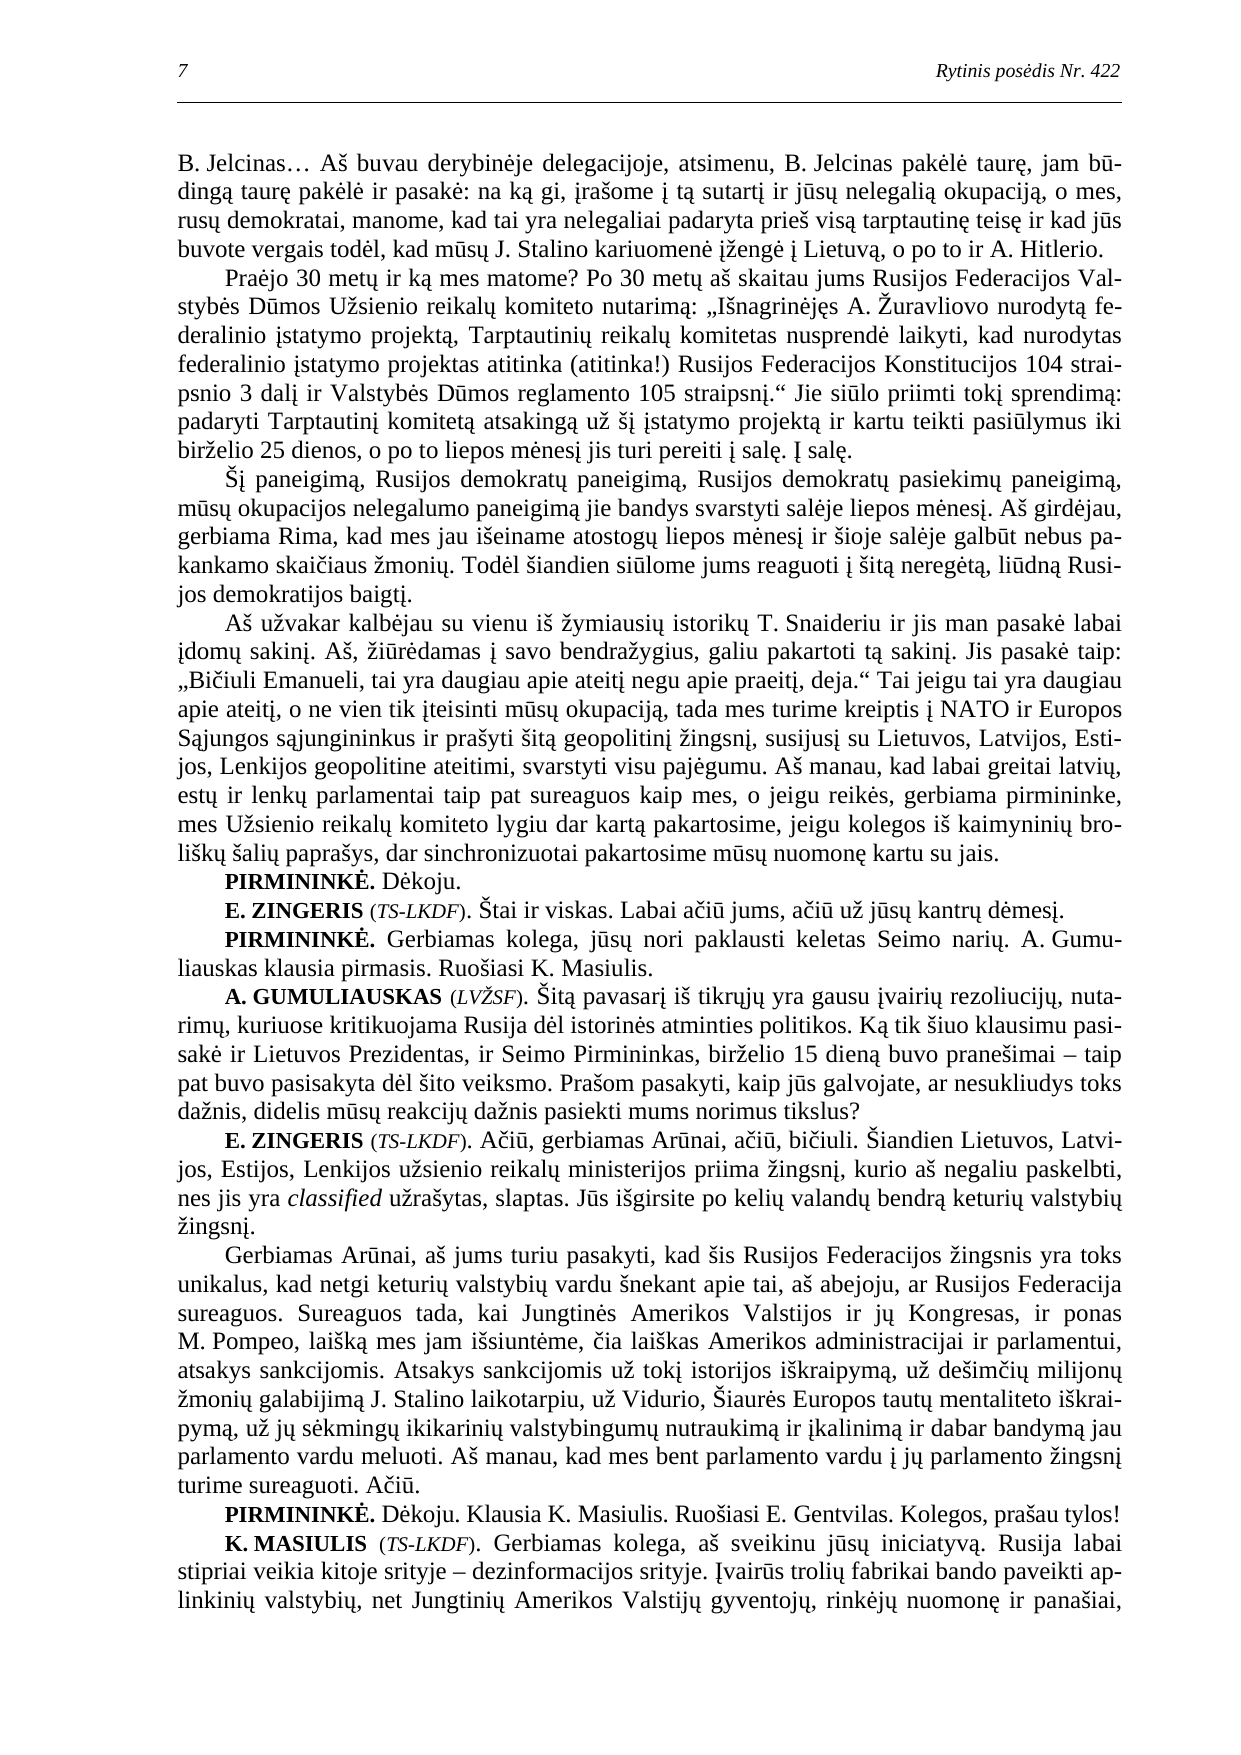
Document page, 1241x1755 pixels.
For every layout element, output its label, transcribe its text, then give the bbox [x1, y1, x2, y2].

text B. Jel­ci­nas… Aš bu­vau de­ry­bi­nė­je de­le­ga­ci­jo­je, at­si­me­nu, B. Jel­ci­nas pa­kė­lė tau­rę, jam bū­din­gą tau­rę pa­kė­lė ir pa­sa­kė: na ką gi, įra­šo­me į tą su­tar­tį ir jū­sų ne­le­ga­lią oku­pa­ci­ją, o mes, ru­sų de­mok­ra­tai, ma­no­me, kad tai yra ne­le­ga­liai pa­da­ry­ta prieš vi­są tarp­tau­ti­nę tei­sę ir kad jūs bu­vo­te ver­gais to­dėl, kad mū­sų J. Sta­li­no ka­riuo­me­nė įžen­gė į Lie­tu­vą, o po to ir A. Hit­le­rio. [177, 148, 1122, 263]
text Ger­bia­mas Arū­nai, aš jums tu­riu pa­sa­ky­ti, kad šis Ru­si­jos Fe­de­ra­ci­jos žings­nis yra toks uni­ka­lus, kad net­gi ke­tu­rių vals­ty­bių var­du šne­kant apie tai, aš abe­jo­ju, ar Ru­si­jos Fe­de­ra­ci­ja su­re­a­guos. Su­re­a­guos ta­da, ka­i Jung­ti­nės Ame­ri­kos Vals­ti­jos ir jų Kon­gre­sas, ir po­nas M. Pom­peo, laiš­ką mes jam iš­siun­tė­me, čia laiš­kas Ame­ri­kos ad­mi­nist­ra­ci­jai ir par­la­men­tui, at­sa­kys sank­ci­jo­mis. At­sa­kys sank­ci­jo­mis už to­kį is­to­ri­jos iš­krai­py­mą, už de­šim­čių mi­li­jo­nų žmo­nių ga­la­bi­ji­mą J. Sta­li­no lai­ko­tar­piu, už Vi­du­rio, Šiau­rės Eu­ro­pos tau­tų men­ta­li­te­to iš­krai­py­mą, už jų sėk­min­gų iki­ka­ri­nių vals­ty­bin­gu­mų nu­trau­ki­mą ir įka­li­ni­mą ir da­bar ban­dy­mą jau par­la­men­to var­du me­luo­ti. Aš ma­nau, kad mes bent par­la­men­to var­du į jų par­la­men­to žings­nį tu­ri­me su­re­a­guo­ti. Ačiū. [177, 1240, 1122, 1499]
text PIRMININKĖ. Ger­bia­mas ko­le­ga, jū­sų no­ri pa­klaus­ti ke­le­tas Sei­mo na­rių. A. Gu­mu­liaus­kas klau­sia pir­ma­sis. Ruo­šia­si K. Ma­siu­lis. [177, 924, 1122, 981]
text Šį pa­nei­gi­mą, Ru­si­jos de­mok­ra­tų pa­nei­gi­mą, Ru­si­jos de­mok­ra­tų pa­sie­ki­mų pa­nei­gi­mą, mū­sų oku­pa­ci­jos ne­le­ga­lu­mo pa­nei­gi­mą jie ban­dys svars­ty­ti sa­lė­je lie­pos mė­ne­sį. Aš gir­dė­jau, ger­bia­ma Ri­ma, kad mes jau iš­ei­na­me atos­to­gų lie­pos mė­ne­sį ir šio­je sa­lė­je gal­būt ne­bus pa­kan­ka­mo skai­čiaus žmo­nių. To­dėl šian­dien siū­lo­me jums re­a­guo­ti į ši­tą ne­re­gė­tą, liūd­ną Ru­si­jos de­mo­kra­tijos baig­tį. [177, 464, 1122, 608]
text PIRMININKĖ. Dė­ko­ju. [177, 866, 1122, 895]
text E. ZINGERIS (TS-LKDF). Štai ir vis­kas. La­bai ačiū jums, ačiū už jū­sų kan­trų dė­me­sį. [177, 895, 1122, 924]
text K. MASIULIS (TS-LKDF). Ger­bia­mas ko­le­ga, aš svei­ki­nu jū­sų ini­cia­ty­vą. Ru­si­ja la­bai stip­riai vei­kia ki­to­je sri­ty­je – dez­in­for­ma­ci­jos sri­ty­je. Įvai­rūs tro­lių fab­ri­kai ban­do pa­veik­ti ap­lin­ki­nių vals­ty­bių, net Jung­ti­nių Ame­ri­kos Vals­ti­jų gy­ven­to­jų, rin­kė­jų nuo­mo­nę ir pa­na­šiai, [177, 1528, 1122, 1614]
text Aš už­va­kar kal­bė­jau su vie­nu iš žy­miau­sių is­to­ri­kų T. Snai­de­riu ir jis man pa­sa­kė la­bai įdo­mų sa­ki­nį. Aš, žiū­rė­da­mas į sa­vo ben­dra­žy­gius, ga­liu pa­kar­to­ti tą sa­ki­nį. Jis pa­sa­kė taip: „Bi­čiu­li Ema­nu­e­li, tai yra dau­giau apie at­ei­tį ne­gu apie pra­ei­tį, de­ja.“ Tai jei­gu tai yra dau­giau apie at­ei­tį, o ne vien tik įtei­sin­ti mū­sų oku­pa­ci­ją, ta­da mes tu­ri­me kreip­tis į NATO ir Eu­ro­pos Są­jun­gos są­jun­gi­nin­kus ir pra­šy­ti ši­tą ge­o­po­li­ti­nį žings­nį, su­si­ju­sį su Lie­tu­vos, Lat­vi­jos, Es­ti­jos, Len­ki­jos ge­o­po­li­ti­ne at­ei­ti­mi, svars­ty­ti vi­su pa­jė­gu­mu. Aš ma­nau, kad la­bai grei­tai lat­vių, es­tų ir len­kų par­la­men­tai taip pat su­re­a­guos kaip mes, o jei­gu rei­kės, ger­bia­ma pir­mi­nin­ke, mes Už­sie­nio rei­ka­lų ko­mi­te­to ly­giu dar kar­tą pa­kar­to­si­me, jei­gu ko­le­gos iš kai­my­ni­nių bro­liš­kų ša­lių pa­pra­šys, dar sin­chro­ni­zuo­tai pa­kar­to­si­me mū­sų nuo­mo­nę kar­tu su jais. [177, 608, 1122, 866]
text E. ZINGERIS (TS-LKDF). Ačiū, ger­bia­mas Arū­nai, ačiū, bi­čiu­li. Šian­dien Lie­tu­vos, Lat­vi­jos, Es­ti­jos, Len­ki­jos už­sie­nio rei­ka­lų mi­nis­te­ri­jos pri­ima žings­nį, ku­rio aš ne­ga­liu pa­skelb­ti, nes jis yra clas­si­fied už­ra­šy­tas, slap­tas. Jūs iš­gir­si­te po ke­lių va­lan­dų ben­drą ke­tu­rių vals­ty­bių žings­nį. [177, 1125, 1122, 1240]
text A. GUMULIAUSKAS (LVŽSF). Ši­tą pa­va­sa­rį iš tik­rų­jų yra gau­su įvai­rių re­zo­liu­ci­jų, nu­ta­ri­mų, ku­riuo­se kri­ti­kuo­ja­ma Ru­si­ja dėl is­to­ri­nės at­min­ties po­li­ti­kos. Ką tik šiuo klau­si­mu pa­si­sa­kė ir Lie­tu­vos Pre­zi­den­tas, ir Sei­mo Pir­mi­nin­kas, bir­že­lio 15 die­ną bu­vo pra­ne­ši­mai – taip pat bu­vo pa­si­sa­ky­ta dėl ši­to veiks­mo. Pra­šom pa­sa­ky­ti, kaip jūs gal­vo­ja­te, ar ne­su­kliu­dys toks daž­nis, di­de­lis mū­sų re­ak­ci­jų daž­nis pa­siek­ti mums no­ri­mus tiks­lus? [177, 981, 1122, 1125]
text Pra­ėjo 30 me­tų ir ką mes ma­to­me? Po 30 me­tų aš skai­tau jums Ru­si­jos Fe­de­ra­ci­jos Val­sty­bės Dū­mos Už­sie­nio rei­ka­lų ko­mi­te­to nu­ta­ri­mą: „Iš­nag­ri­nė­jęs A. Žu­rav­lio­vo nu­ro­dy­tą fe­de­ra­li­nio įsta­ty­mo pro­jek­tą, Tarp­tau­ti­nių rei­ka­lų ko­mi­te­tas nu­spren­dė laiky­ti, kad nu­ro­dy­tas fe­de­ra­li­nio įsta­ty­mo pro­jek­tas ati­tin­ka (ati­tin­ka!) Ru­si­jos Fe­de­ra­ci­jos Kon­sti­tu­ci­jos 104 strai­ps­nio 3 da­lį ir Vals­ty­bės Dū­mos reg­la­men­to 105 straips­nį.“ Jie siū­lo pri­im­ti to­kį spren­di­mą: pa­da­ry­ti Tarp­tau­ti­nį ko­mi­te­tą at­sa­kin­gą už šį įsta­ty­mo pro­jek­tą ir kar­tu teik­ti pa­siū­ly­mus iki bir­že­lio 25 die­nos, o po to lie­pos mė­ne­sį jis tu­ri per­ei­ti į sa­lę. Į sa­lę. [177, 263, 1122, 464]
text PIRMININKĖ. Dė­ko­ju. Klau­sia K. Ma­siu­lis. Ruo­šia­si E. Gent­vi­las. Ko­le­gos, pra­šau ty­los! [177, 1499, 1122, 1528]
